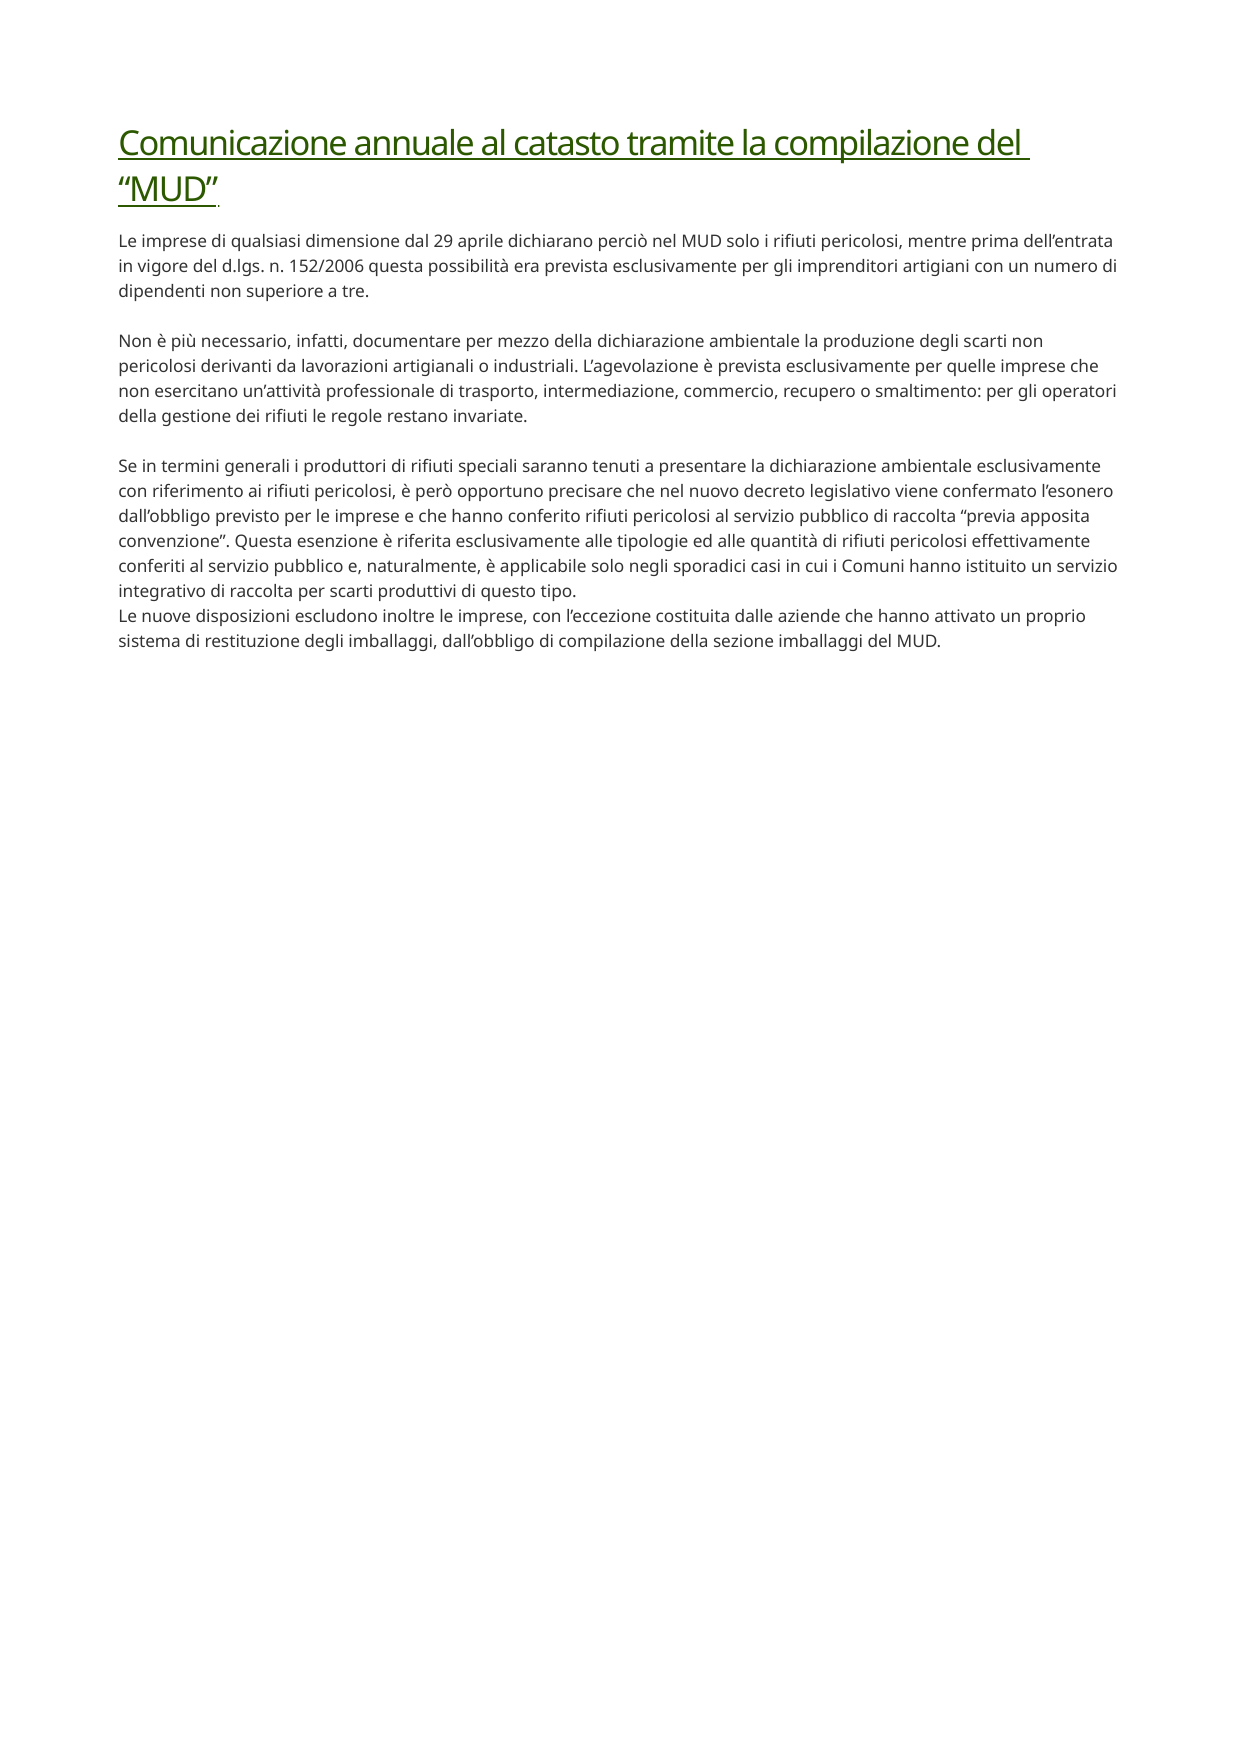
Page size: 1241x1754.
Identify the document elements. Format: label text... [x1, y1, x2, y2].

text Le imprese di qualsiasi dimensione dal 29 aprile dichiarano perciò nel MUD solo i rifiuti pericolosi, mentre prima dell’entrata in vigore del d.lgs. n. 152/2006 questa possibilità era prevista esclusivamente per gli imprenditori artigiani con un numero di dipendenti non superiore a tre. Non è più necessario, infatti, documentare per mezzo della dichiarazione ambientale la produzione degli scarti non pericolosi derivanti da lavorazioni artigianali o industriali. L’agevolazione è prevista esclusivamente per quelle imprese che non esercitano un’attività professionale di trasporto, intermediazione, commercio, recupero o smaltimento: per gli operatori della gestione dei rifiuti le regole restano invariate. Se in termini generali i produttori di rifiuti speciali saranno tenuti a presentare la dichiarazione ambientale esclusivamente con riferimento ai rifiuti pericolosi, è però opportuno precisare che nel nuovo decreto legislativo viene confermato l’esonero dall’obbligo previsto per le imprese e che hanno conferito rifiuti pericolosi al servizio pubblico di raccolta “previa apposita convenzione”. Questa esenzione è riferita esclusivamente alle tipologie ed alle quantità di rifiuti pericolosi effettivamente conferiti al servizio pubblico e, naturalmente, è applicabile solo negli sporadici casi in cui i Comuni hanno istituito un servizio integrativo di raccolta per scarti produttivi di questo tipo. Le nuove disposizioni escludono inoltre le imprese, con l’eccezione costituita dalle aziende che hanno attivato un proprio sistema di restituzione degli imballaggi, dall’obbligo di compilazione della sezione imballaggi del MUD. [118, 227, 1122, 652]
subtitle Comunicazione annuale al catasto tramite la compilazione del “MUD” [118, 118, 1122, 212]
